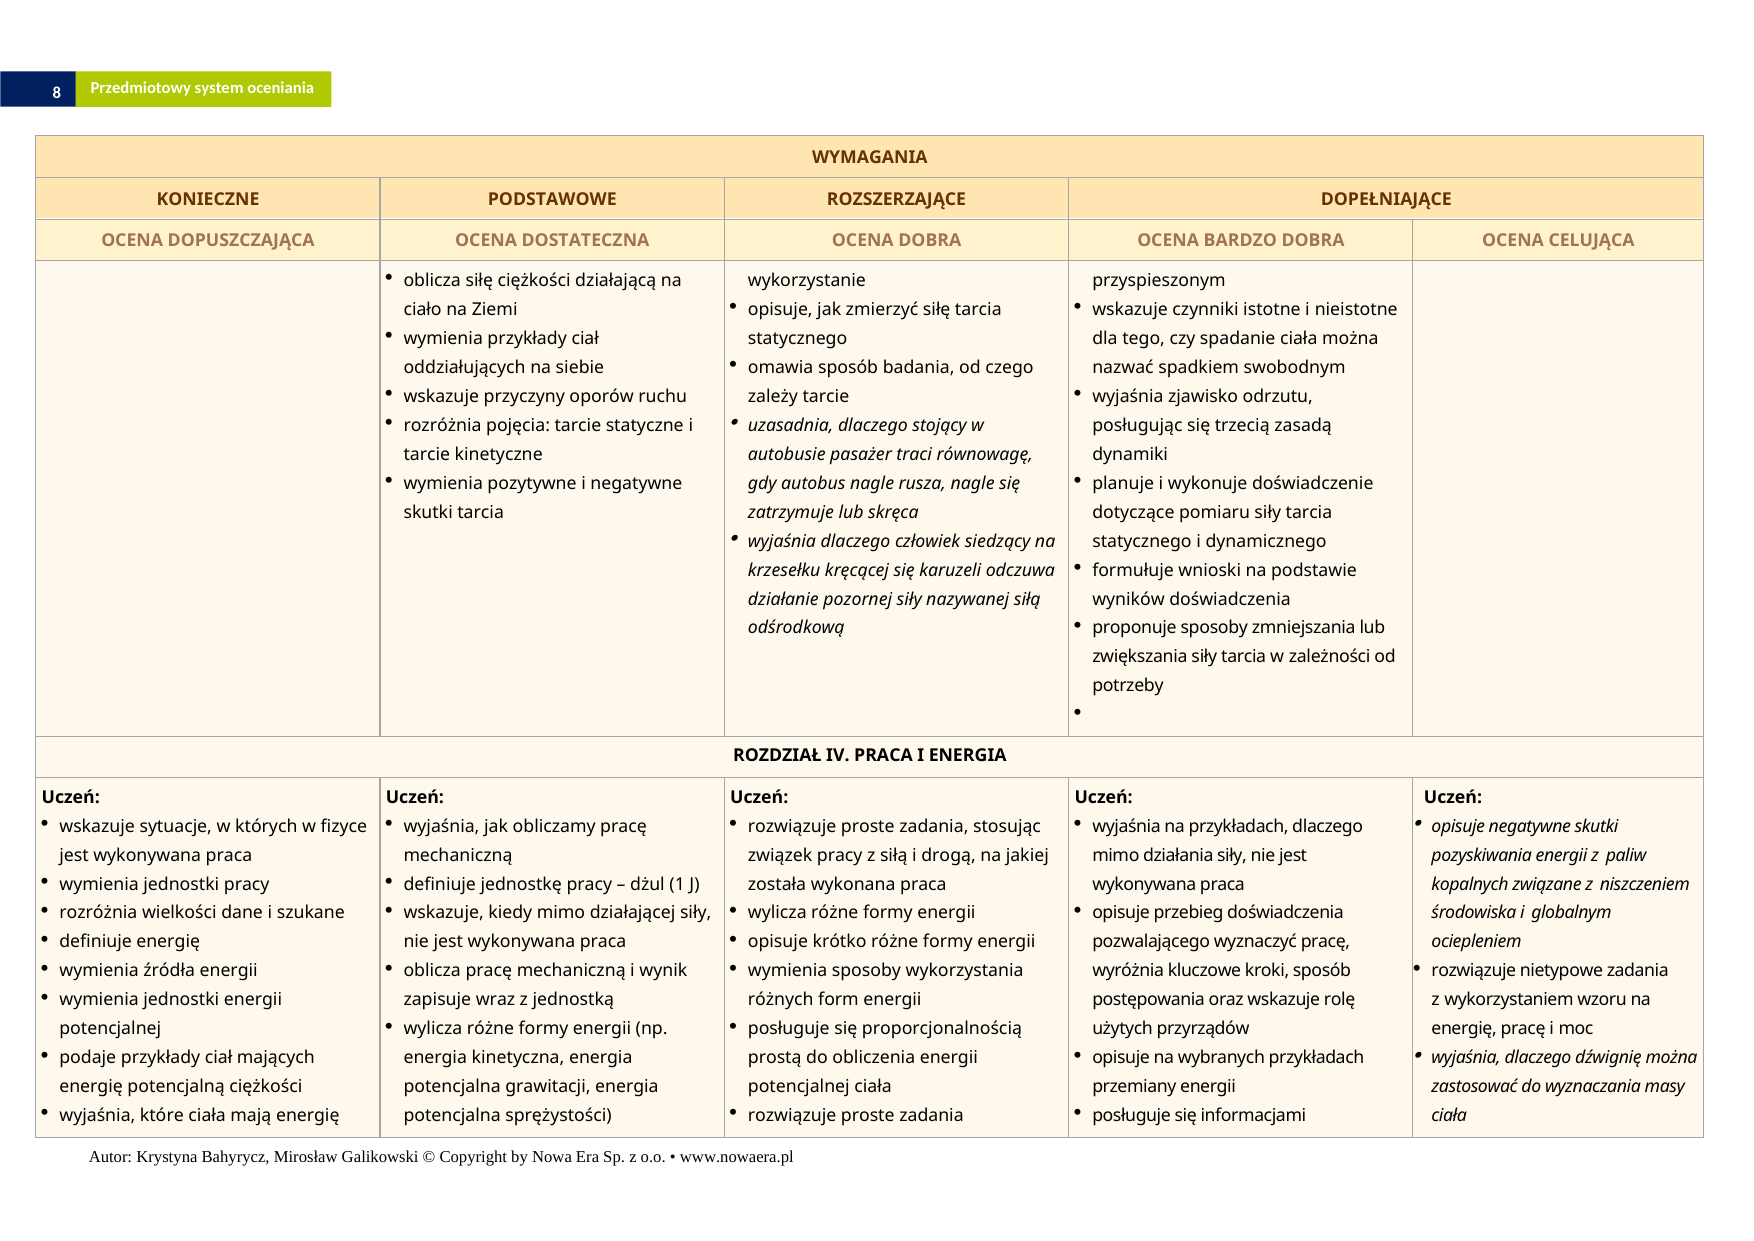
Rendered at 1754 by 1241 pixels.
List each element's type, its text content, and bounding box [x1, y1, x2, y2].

table_cell KONIECZNE [36, 178, 379, 218]
table_cell Uczeń: wyjaśnia na przykładach, dlaczego mimo działania siły, nie jest wykonywana praca opisuje przebieg doświadczenia pozwalającego wyznaczyć pracę, wyróżnia kluczowe kroki, sposób postępowania oraz wskazuje rolę użytych przyrządów opisuje na wybranych przykładach przemiany energii posługuje się informacjami [1069, 778, 1412, 1137]
table_cell OCENA DOSTATECZNA [381, 220, 724, 260]
table_cell OCENA CELUJĄCA [1413, 220, 1703, 260]
table_cell Uczeń: planuje doświadczenie pozwalające badać zależność przyspieszenia od działającej siły wykonuje doświadczenia w zespole wskazuje czynniki istotne i nieistotne dla przebiegu doświadczenia analizuje wyniki pomiarów i je interpretuje oblicza przyspieszenie ciała, korzystając z drugiej zasady dynamiki rozwiązuje zadania wymagające łączenia wiedzy na temat ruchu jednostajnie przyspieszonego i drugiej zasady dynamiki oblicza siłę ciężkości działającą na ciało znajdujące się np. na Księżycu formułuje wnioski z obserwacji spadających ciał wymienia warunki, jakie muszą być spełnione, aby ciało spadało swobodnie wyjaśnia, na czym polega swobodny spadek ciał określa sposób pomiaru sił wzajemnego oddziaływania ciał rysuje siły wzajemnego oddziaływania ciał w prostych przypadkach, np. ciało leżące na stole, ciało wiszące na lince wyodrębnia z tekstów opisujących wzajemne oddziaływanie ciał informacje kluczowe dla tego zjawiska, wskazuje jego praktyczne wykorzystanie opisuje, jak zmierzyć siłę tarcia statycznego omawia sposób badania, od czego zależy tarcie uzasadnia, dlaczego stojący w autobusie pasażer traci równowagę, gdy autobus nagle rusza, nagle się zatrzymuje lub skręca wyjaśnia dlaczego człowiek siedzący na krzesełku kręcącej się karuzeli odczuwa działanie pozornej siły nazywanej siłą odśrodkową [725, 261, 1068, 736]
table_cell [36, 261, 379, 736]
table_cell Uczeń: opisuje negatywne skutki pozyskiwania energii z paliw kopalnych związane z niszczeniem środowiska i globalnym ociepleniem rozwiązuje nietypowe zadania z wykorzystaniem wzoru na energię, pracę i moc wyjaśnia, dlaczego dźwignię można zastosować do wyznaczania masy ciała ocenia otrzymany wynik pomiaru masy opisuje działanie napędu w rowerze [1413, 778, 1703, 1137]
table_cell Uczeń: rozwiązuje proste zadania, stosując związek pracy z siłą i drogą, na jakiej została wykonana praca wylicza różne formy energii opisuje krótko różne formy energii wymienia sposoby wykorzystania różnych form energii posługuje się proporcjonalnością prostą do obliczenia energii potencjalnej ciała rozwiązuje proste zadania z wykorzystaniem wzoru na energię potencjalną rozwiązuje proste zadania z wykorzystaniem wzoru na energię kinetyczną opisuje wpływ wykonanej pracy na zmianę energii kinetycznej posługuje się pojęciem energii mechanicznej jako sumy energii potencjalnej i kinetycznej stosuje zasadę zachowania energii mechanicznej do rozwiązywania prostych zadań nieobliczeniowych stosuje zasadę zachowania energii do rozwiązywania prostych zadań nieobliczeniowych wyjaśnia, gdzie należy szukać informacji o wartości energetycznej pożywienia opisuje, do czego człowiekowi potrzebna jest energia wyjaśnia potrzebę oszczędzania energii jako najlepszego działania w trosce o ochronę naturalnego środowiska człowieka przelicza wielokrotności i podwielokrotności jednostek pracy i mocy posługuje się pojęciem mocy do obliczania pracy wykonanej (przez urządzenie) rozwiązuje proste zadania z wykorzystaniem wzoru na moc stosuje prawo równowagi dźwigni do rozwiązywania prostych zadań wyznacza masę przedmiotów, posługując się dźwignią dwustronną, linijką i innym ciałem o znanej masie wyjaśnia zasadę działania dźwigni dwustronnej rozwiązuje proste zadania, stosując prawo równowagi dźwigni wyjaśnia działanie kołowrotu wyjaśnia zasadę działania bloku nieruchomego [725, 778, 1068, 1137]
table_cell OCENA DOBRA [725, 220, 1068, 260]
table_cell [1413, 261, 1703, 736]
table_cell ROZDZIAŁ IV. PRACA I ENERGIA [36, 737, 1703, 777]
table_cell OCENA DOPUSZCZAJĄCA [36, 220, 379, 260]
table_cell OCENA BARDZO DOBRA [1069, 220, 1412, 260]
table_cell DOPEŁNIAJĄCE [1069, 178, 1703, 218]
table_header WYMAGANIA [36, 136, 1703, 177]
table_cell Uczeń: podaje przykłady zjawisk będących skutkiem działania siły wyjaśnia, że pod wpływem stałej siły ciało porusza się ruchem jednostajnie przyspieszonym na podstawie opisu przeprowadza doświadczenie mające wykazać zależność przyspieszenia od działającej siły projektuje pod kierunkiem nauczyciela tabelę pomiarową do zapisywania wyników pomiarów podczas badania drugiej zasady dynamiki stosuje do obliczeń związek między siłą, masą i przyspieszeniem wskazuje w otaczającej rzeczywistości przykłady wykorzystywania II zasady dynamiki analizuje zachowanie się ciał na podstawie drugiej zasady dynamiki wnioskuje, jak zmienia się siła, gdy przyspieszenie zmniejszy się 2, 3 i więcej razy wnioskuje, jak zmienia się siła, gdy przyspieszenie wzrośnie 2, 3 i więcej razy wnioskuje o masie ciała, gdy pod wpływem danej siły przyspieszenie wzrośnie 2, 3 i więcej razy rozróżnia pojęcia: masa i siła ciężkości oblicza siłę ciężkości działającą na ciało na Ziemi wymienia przykłady ciał oddziałujących na siebie wskazuje przyczyny oporów ruchu rozróżnia pojęcia: tarcie statyczne i tarcie kinetyczne wymienia pozytywne i negatywne skutki tarcia [381, 261, 724, 736]
table_cell Uczeń: wskazuje sytuacje, w których w fizyce jest wykonywana praca wymienia jednostki pracy rozróżnia wielkości dane i szukane definiuje energię wymienia źródła energii wymienia jednostki energii potencjalnej podaje przykłady ciał mających energię potencjalną ciężkości wyjaśnia, które ciała mają energię kinetyczną wymienia jednostki energii kinetycznej podaje przykłady ciał mających energię kinetyczną opisuje na przykładach przemiany energii potencjalnej w kinetyczną (i odwrotnie) wskazuje, skąd organizm czerpie energię potrzebną do życia wymienia przykłady paliw kopalnych, z których spalania uzyskujemy energię wyjaśnia pojęcie mocy wyjaśnia, jak oblicza się moc wymienia jednostki mocy szacuje masę przedmiotów użytych w doświadczeniu wyznacza masę, posługując się wagą rozróżnia dźwignie dwustronną i jednostronną wymienia przykłady zastosowania dźwigni w swoim otoczeniu wymienia zastosowania bloku nieruchomego wymienia zastosowania kołowrotu [36, 778, 379, 1137]
table_cell Uczeń: rysuje wykres zależności przyspieszenia ciała od siły działającej na to ciało rysuje wykres zależności przyspieszenia ciała od jego masy planuje doświadczenie pozwalające badać zależność przyspieszenia od działającej siły planuje doświadczenie pozwalające badać zależność przyspieszenia od masy ciała formułuje hipotezę badawczą bada doświadczalnie zależność przyspieszenia od masy ciała porównuje sformułowane wyniki z postawionymi hipotezami stosuje do obliczeń związek między siłą, masą i przyspieszeniem w trudniejszych sytuacjach rozwiązuje zadania, w których trzeba obliczyć siłę wypadkową, korzystając z drugiej zasady dynamiki rozwiązuje zadania problemowe z wykorzystaniem II zasady dynamiki i zależności drogi od czasu oraz prędkości od czasu w ruchu jednostajnie przyspieszonym wyjaśnia, od czego zależy siła ciężkości działająca na ciało znajdujące się na powierzchni Ziemi wyjaśnia, dlaczego spadek swobodny ciał jest ruchem jednostajnie przyspieszonym wskazuje czynniki istotne i nieistotne dla tego, czy spadanie ciała można nazwać spadkiem swobodnym wyjaśnia zjawisko odrzutu, posługując się trzecią zasadą dynamiki planuje i wykonuje doświadczenie dotyczące pomiaru siły tarcia statycznego i dynamicznego formułuje wnioski na podstawie wyników doświadczenia proponuje sposoby zmniejszania lub zwiększania siły tarcia w zależności od potrzeby [1069, 261, 1412, 736]
table_cell Uczeń: wyjaśnia, jak obliczamy pracę mechaniczną definiuje jednostkę pracy – dżul (1 J) wskazuje, kiedy mimo działającej siły, nie jest wykonywana praca oblicza pracę mechaniczną i wynik zapisuje wraz z jednostką wylicza różne formy energii (np. energia kinetyczna, energia potencjalna grawitacji, energia potencjalna sprężystości) rozwiązuje proste zadania, stosując wzór na pracę posługuje się proporcjonalnością prostą do obliczania pracy formułuje zasadę zachowania energii wyjaśnia, które ciała mają energię potencjalną grawitacji wyjaśnia, od czego zależy energia potencjalna grawitacji porównuje energię potencjalną grawitacji tego samego ciała, ale znajdującego się na różnej wysokości nad określonym poziomem wyznacza zmianę energii potencjalnej grawitacji i wynik zapisuje wraz z jednostką porównuje energię potencjalną grawitacji różnych ciał, ale znajdujących się na tej samej wysokości nad określonym poziomem wyznacza zmianę energii potencjalnej grawitacji określa praktyczne sposoby wykorzystania energii potencjalnej grawitacji opisuje wykonaną pracę jako zmianę energii potencjalnej wyznacza doświadczalnie energię potencjalną grawitacji, korzystając z opisu doświadczenia wyjaśnia, od czego zależy energia kinetyczna porównuje energię kinetyczną tego samego ciała, ale poruszającego się z różną prędkością porównuje energię kinetyczną różnych ciał, poruszających się z taką samą prędkością wyznacza zmianę energii kinetycznej w typowych sytuacjach określa praktyczne sposoby wykorzystania energii kinetycznej wyjaśnia, dlaczego energia potencjalna grawitacji ciała spadającego swobodnie maleje, a kinetyczna rośnie wyjaśnia, dlaczego energia kinetyczna ciała rzuconego pionowo w górę maleje, a potencjalna rośnie opisuje, do jakich czynności życiowych człowiekowi jest potrzebna energia wymienia jednostki, w jakich podajemy wartość energetyczną pokarmów przelicza jednostki czasu stosuje do obliczeń związek mocy z pracą i czasem, w którym ta praca została wykonana porównuje pracę wykonaną w tym samym czasie przez urządzenia o różnej mocy porównuje pracę wykonaną w różnym czasie przez urządzenia o tej samej mocy przelicza energię wyrażoną w kilowatogodzinach na dżule i odwrotnie wyznacza doświadczalnie warunek równowagi dźwigni dwustronnej wyjaśnia, kiedy dźwignia jest w równowadze porównuje otrzymane wyniki z oszacowanymi masami oraz wynikami uzyskanymi przy zastosowaniu wagi wyjaśnia, w jakim celu i w jakich sytuacjach stosujemy maszyny proste opisuje blok nieruchomy [381, 778, 724, 1137]
table_cell PODSTAWOWE [381, 178, 724, 218]
table_cell ROZSZERZAJĄCE [725, 178, 1068, 218]
